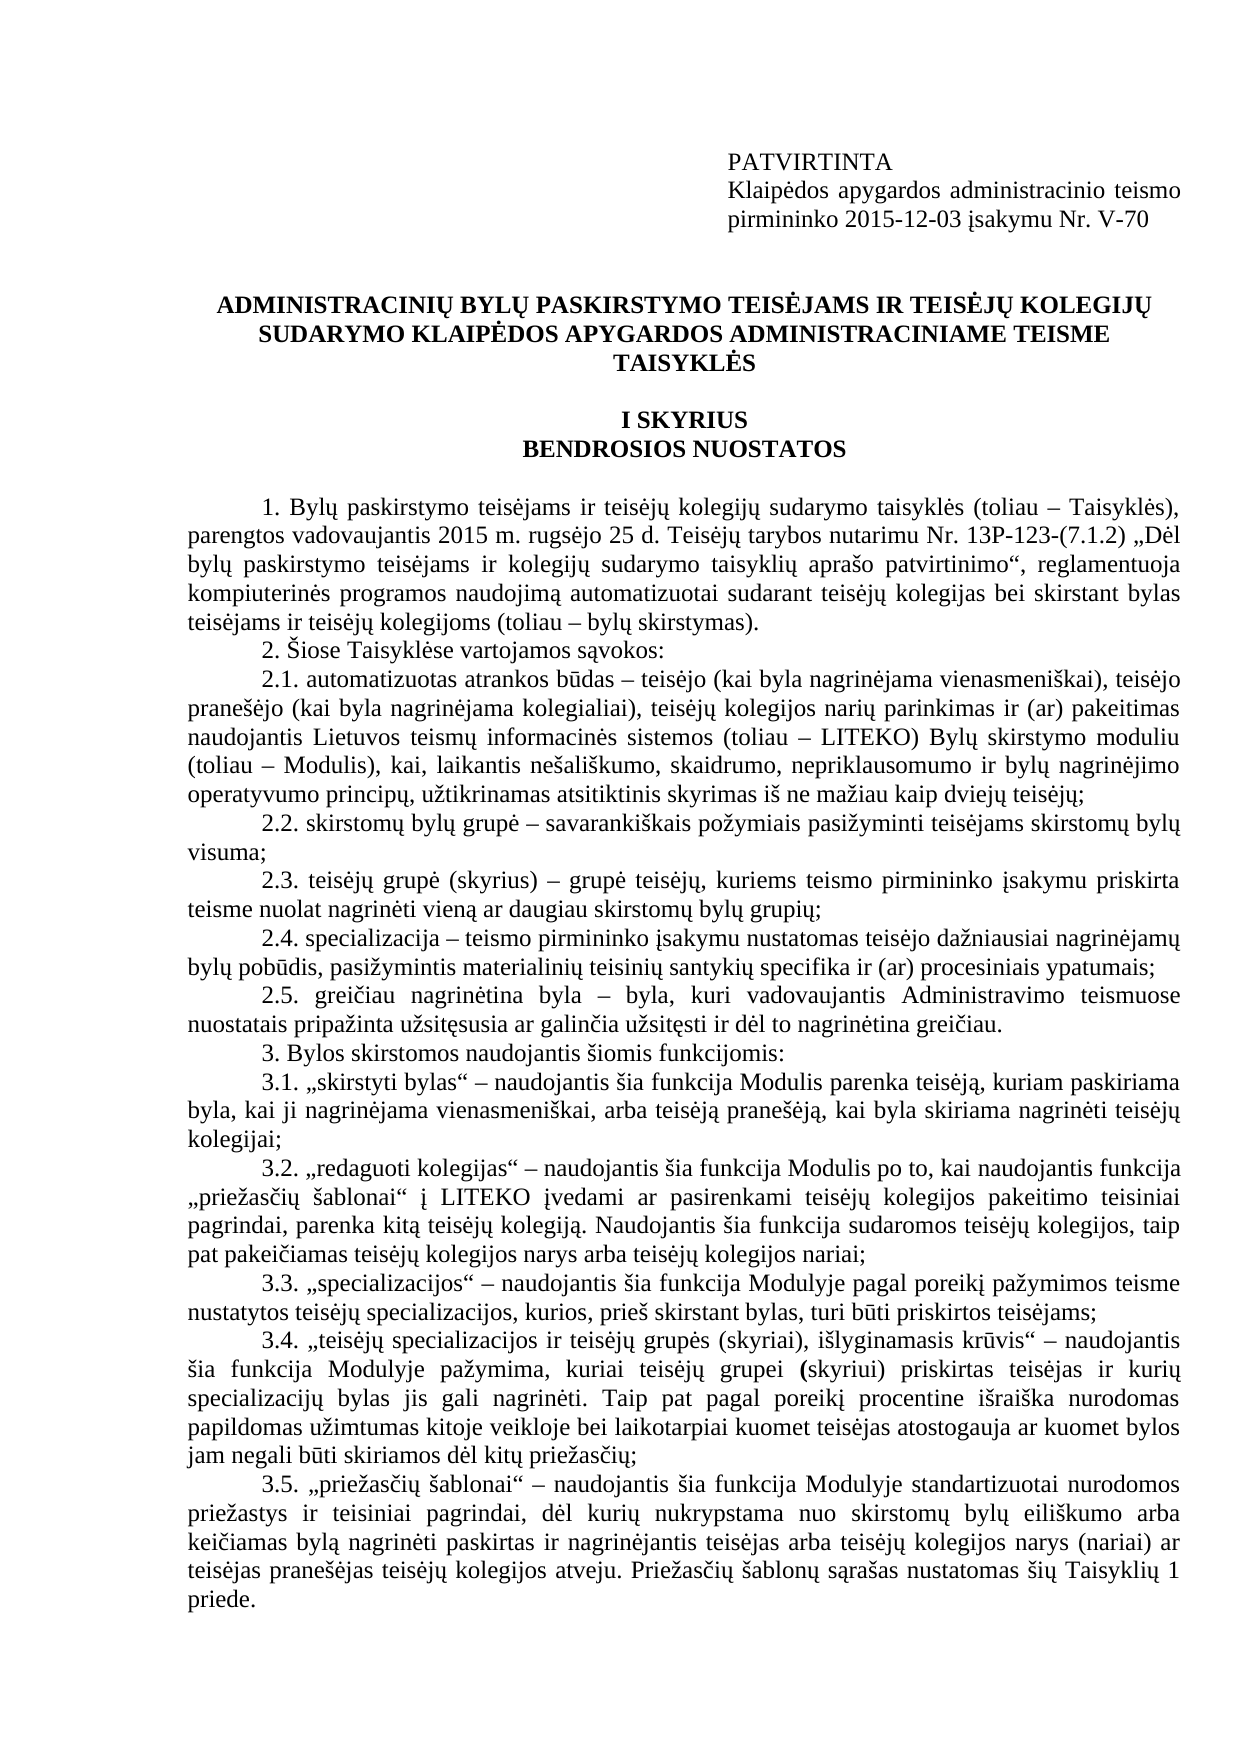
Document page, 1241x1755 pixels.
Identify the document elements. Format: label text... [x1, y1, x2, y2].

text 3.4. „teisėjų specializacijos ir teisėjų grupės (skyriai), išlyginamasis krūvis“ – naudojantis šia funkcija Modulyje pažymima, kuriai teisėjų grupei (skyriui) priskirtas teisėjas ir kurių specializacijų bylas jis gali nagrinėti. Taip pat pagal poreikį procentine išraiška nurodomas papildomas užimtumas kitoje veikloje bei laikotarpiai kuomet teisėjas atostogauja ar kuomet bylos jam negali būti skiriamos dėl kitų priežasčių; [187, 1326, 1181, 1469]
text 2.5. greičiau nagrinėtina byla – byla, kuri vadovaujantis Administravimo teismuose nuostatais pripažinta užsitęsusia ar galinčia užsitęsti ir dėl to nagrinėtina greičiau. [187, 981, 1181, 1038]
text Bendrosios nuostatos [187, 434, 1181, 463]
text 3.2. „redaguoti kolegijas“ – naudojantis šia funkcija Modulis po to, kai naudojantis funkcija „priežasčių šablonai“ į LITEKO įvedami ar pasirenkami teisėjų kolegijos pakeitimo teisiniai pagrindai, parenka kitą teisėjų kolegiją. Naudojantis šia funkcija sudaromos teisėjų kolegijos, taip pat pakeičiamas teisėjų kolegijos narys arba teisėjų kolegijos nariai; [187, 1153, 1181, 1268]
text I SKYRIUS [187, 406, 1181, 434]
text PATVIRTINTA [592, 147, 1181, 176]
text 2.3. teisėjų grupė (skyrius) – grupė teisėjų, kuriems teismo pirmininko įsakymu priskirta teisme nuolat nagrinėti vieną ar daugiau skirstomų bylų grupių; [187, 866, 1181, 923]
text 2.1. automatizuotas atrankos būdas – teisėjo (kai byla nagrinėjama vienasmeniškai), teisėjo pranešėjo (kai byla nagrinėjama kolegialiai), teisėjų kolegijos narių parinkimas ir (ar) pakeitimas naudojantis Lietuvos teismų informacinės sistemos (toliau – LITEKO) Bylų skirstymo moduliu (toliau – Modulis), kai, laikantis nešališkumo, skaidrumo, nepriklausomumo ir bylų nagrinėjimo operatyvumo principų, užtikrinamas atsitiktinis skyrimas iš ne mažiau kaip dviejų teisėjų; [187, 664, 1181, 808]
text ADMINISTRACINIŲ BYLŲ PASKIRSTYMO TEISĖJAMS IR TEISĖJŲ KOLEGIJŲ SUDARYMO KLAIPĖDOS APYGARDOS ADMINISTRACINIAME TEISME TAISYKLĖS [187, 291, 1181, 377]
text 1. Bylų paskirstymo teisėjams ir teisėjų kolegijų sudarymo taisyklės (toliau – Taisyklės), parengtos vadovaujantis 2015 m. rugsėjo 25 d. Teisėjų tarybos nutarimu Nr. 13P-123-(7.1.2) „Dėl bylų paskirstymo teisėjams ir kolegijų sudarymo taisyklių aprašo patvirtinimo“, reglamentuoja kompiuterinės programos naudojimą automatizuotai sudarant teisėjų kolegijas bei skirstant bylas teisėjams ir teisėjų kolegijoms (toliau – bylų skirstymas). [187, 492, 1181, 636]
text 3. Bylos skirstomos naudojantis šiomis funkcijomis: [187, 1038, 1181, 1067]
text 2.2. skirstomų bylų grupė – savarankiškais požymiais pasižyminti teisėjams skirstomų bylų visuma; [187, 808, 1181, 866]
text 3.3. „specializacijos“ – naudojantis šia funkcija Modulyje pagal poreikį pažymimos teisme nustatytos teisėjų specializacijos, kurios, prieš skirstant bylas, turi būti priskirtos teisėjams; [187, 1268, 1181, 1326]
text 2.4. specializacija – teismo pirmininko įsakymu nustatomas teisėjo dažniausiai nagrinėjamų bylų pobūdis, pasižymintis materialinių teisinių santykių specifika ir (ar) procesiniais ypatumais; [187, 923, 1181, 981]
text 2. Šiose Taisyklėse vartojamos sąvokos: [187, 636, 1181, 664]
text 3.5. „priežasčių šablonai“ – naudojantis šia funkcija Modulyje standartizuotai nurodomos priežastys ir teisiniai pagrindai, dėl kurių nukrypstama nuo skirstomų bylų eiliškumo arba keičiamas bylą nagrinėti paskirtas ir nagrinėjantis teisėjas arba teisėjų kolegijos narys (nariai) ar teisėjas pranešėjas teisėjų kolegijos atveju. Priežasčių šablonų sąrašas nustatomas šių Taisyklių 1 priede. [187, 1469, 1181, 1613]
text Klaipėdos apygardos administracinio teismo pirmininko 2015-12-03 įsakymu Nr. V-70 [727, 176, 1181, 233]
text 3.1. „skirstyti bylas“ – naudojantis šia funkcija Modulis parenka teisėją, kuriam paskiriama byla, kai ji nagrinėjama vienasmeniškai, arba teisėją pranešėją, kai byla skiriama nagrinėti teisėjų kolegijai; [187, 1067, 1181, 1153]
